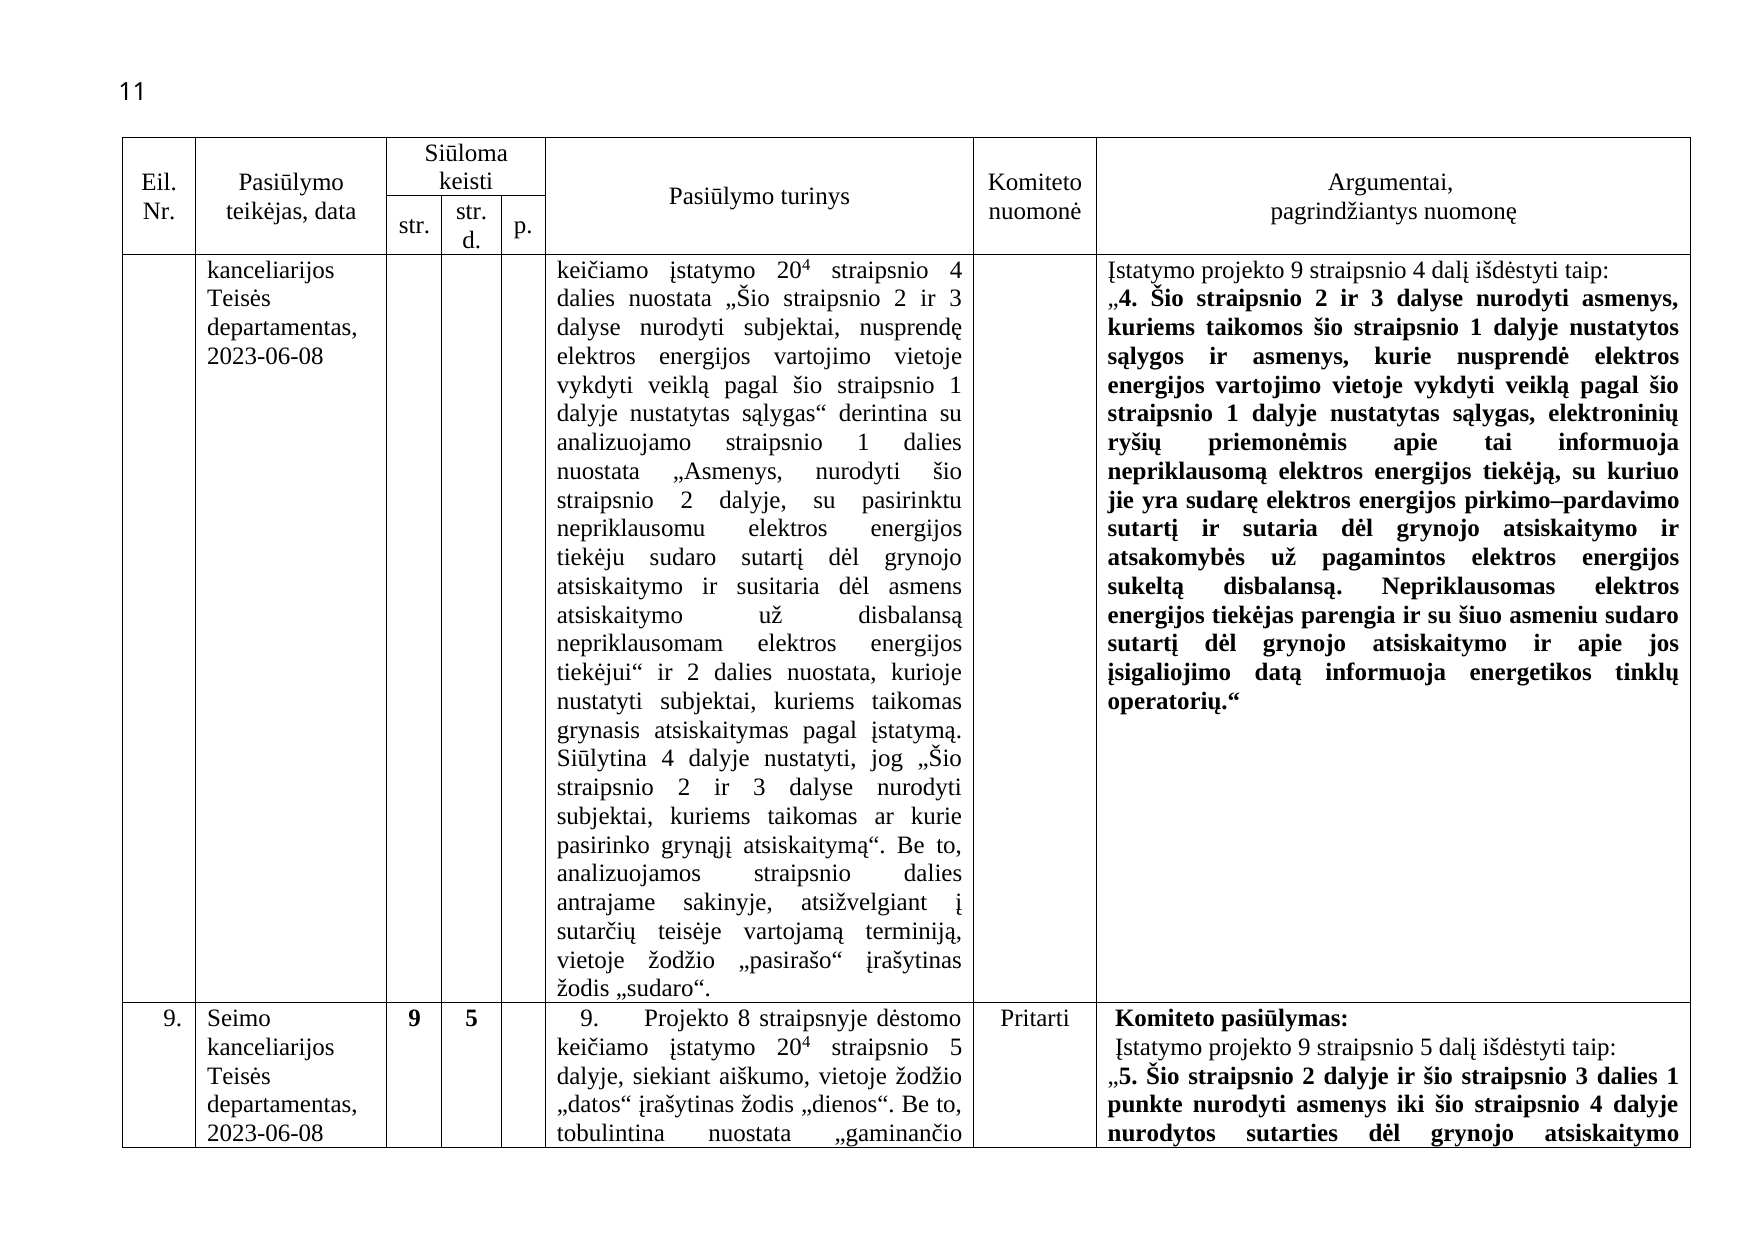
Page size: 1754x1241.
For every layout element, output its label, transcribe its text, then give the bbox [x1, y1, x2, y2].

table_cell [387, 255, 441, 1002]
table_header Siūloma keisti [387, 138, 545, 195]
table_cell str. d. [442, 196, 501, 254]
table_header Komitetonuomonė [974, 138, 1096, 254]
table_cell [502, 255, 545, 1002]
table_cell 9 [387, 1003, 441, 1147]
table_cell Seimo kanceliarijos Teisės departamentas, 2023-06-08 [196, 1003, 386, 1147]
table_cell [502, 1003, 545, 1147]
table_cell [123, 1003, 195, 1147]
table_cell kanceliarijos Teisės departamentas, 2023-06-08 [196, 255, 386, 1002]
table_header Pasiūlymo turinys [546, 138, 973, 254]
table_cell [974, 255, 1096, 1002]
table_cell 5 [442, 1003, 501, 1147]
table_cell Įstatymo projekto 9 straipsnio 4 dalį išdėstyti taip: „4. Šio straipsnio 2 ir 3 dalyse nurodyti asmenys, kuriems taikomos šio straipsnio 1 dalyje nustatytos sąlygos ir asmenys, kurie nusprendė elektros energijos vartojimo vietoje vykdyti veiklą pagal šio straipsnio 1 dalyje nustatytas sąlygas, elektroninių ryšių priemonėmis apie tai informuoja nepriklausomą elektros energijos tiekėją, su kuriuo jie yra sudarę elektros energijos pirkimo–pardavimo sutartį ir sutaria dėl grynojo atsiskaitymo ir atsakomybės už pagamintos elektros energijos sukeltą disbalansą. Nepriklausomas elektros energijos tiekėjas parengia ir su šiuo asmeniu sudaro sutartį dėl grynojo atsiskaitymo ir apie jos įsigaliojimo datą informuoja energetikos tinklų operatorių.“ [1097, 255, 1690, 1002]
table_header Pasiūlymo teikėjas, data [196, 138, 386, 254]
table_cell [123, 255, 195, 1002]
table_cell str. [387, 196, 441, 254]
table_cell keičiamo įstatymo 204 straipsnio 4 dalies nuostata „Šio straipsnio 2 ir 3 dalyse nurodyti subjektai, nusprendę elektros energijos vartojimo vietoje vykdyti veiklą pagal šio straipsnio 1 dalyje nustatytas sąlygas“ derintina su analizuojamo straipsnio 1 dalies nuostata „Asmenys, nurodyti šio straipsnio 2 dalyje, su pasirinktu nepriklausomu elektros energijos tiekėju sudaro sutartį dėl grynojo atsiskaitymo ir susitaria dėl asmens atsiskaitymo už disbalansą nepriklausomam elektros energijos tiekėjui“ ir 2 dalies nuostata, kurioje nustatyti subjektai, kuriems taikomas grynasis atsiskaitymas pagal įstatymą. Siūlytina 4 dalyje nustatyti, jog „Šio straipsnio 2 ir 3 dalyse nurodyti subjektai, kuriems taikomas ar kurie pasirinko grynąjį atsiskaitymą“. Be to, analizuojamos straipsnio dalies antrajame sakinyje, atsižvelgiant į sutarčių teisėje vartojamą terminiją, vietoje žodžio „pasirašo“ įrašytinas žodis „sudaro“. [546, 255, 973, 1002]
table_cell p. [502, 196, 545, 254]
table_cell [442, 255, 501, 1002]
table_header Eil. Nr. [123, 138, 195, 254]
table_cell Komiteto pasiūlymas: Įstatymo projekto 9 straipsnio 5 dalį išdėstyti taip: „5. Šio straipsnio 2 dalyje ir šio straipsnio 3 dalies 1 punkte nurodyti asmenys iki šio straipsnio 4 dalyje nurodytos sutarties dėl grynojo atsiskaitymo [1097, 1003, 1690, 1147]
table_cell Pritarti [974, 1003, 1096, 1147]
table_header Argumentai, pagrindžiantys nuomonę [1097, 138, 1690, 254]
table_cell 9. Projekto 8 straipsnyje dėstomo keičiamo įstatymo 204 straipsnio 5 dalyje, siekiant aiškumo, vietoje žodžio „datos“ įrašytinas žodis „dienos“. Be to, tobulintina nuostata „gaminančio [546, 1003, 973, 1147]
